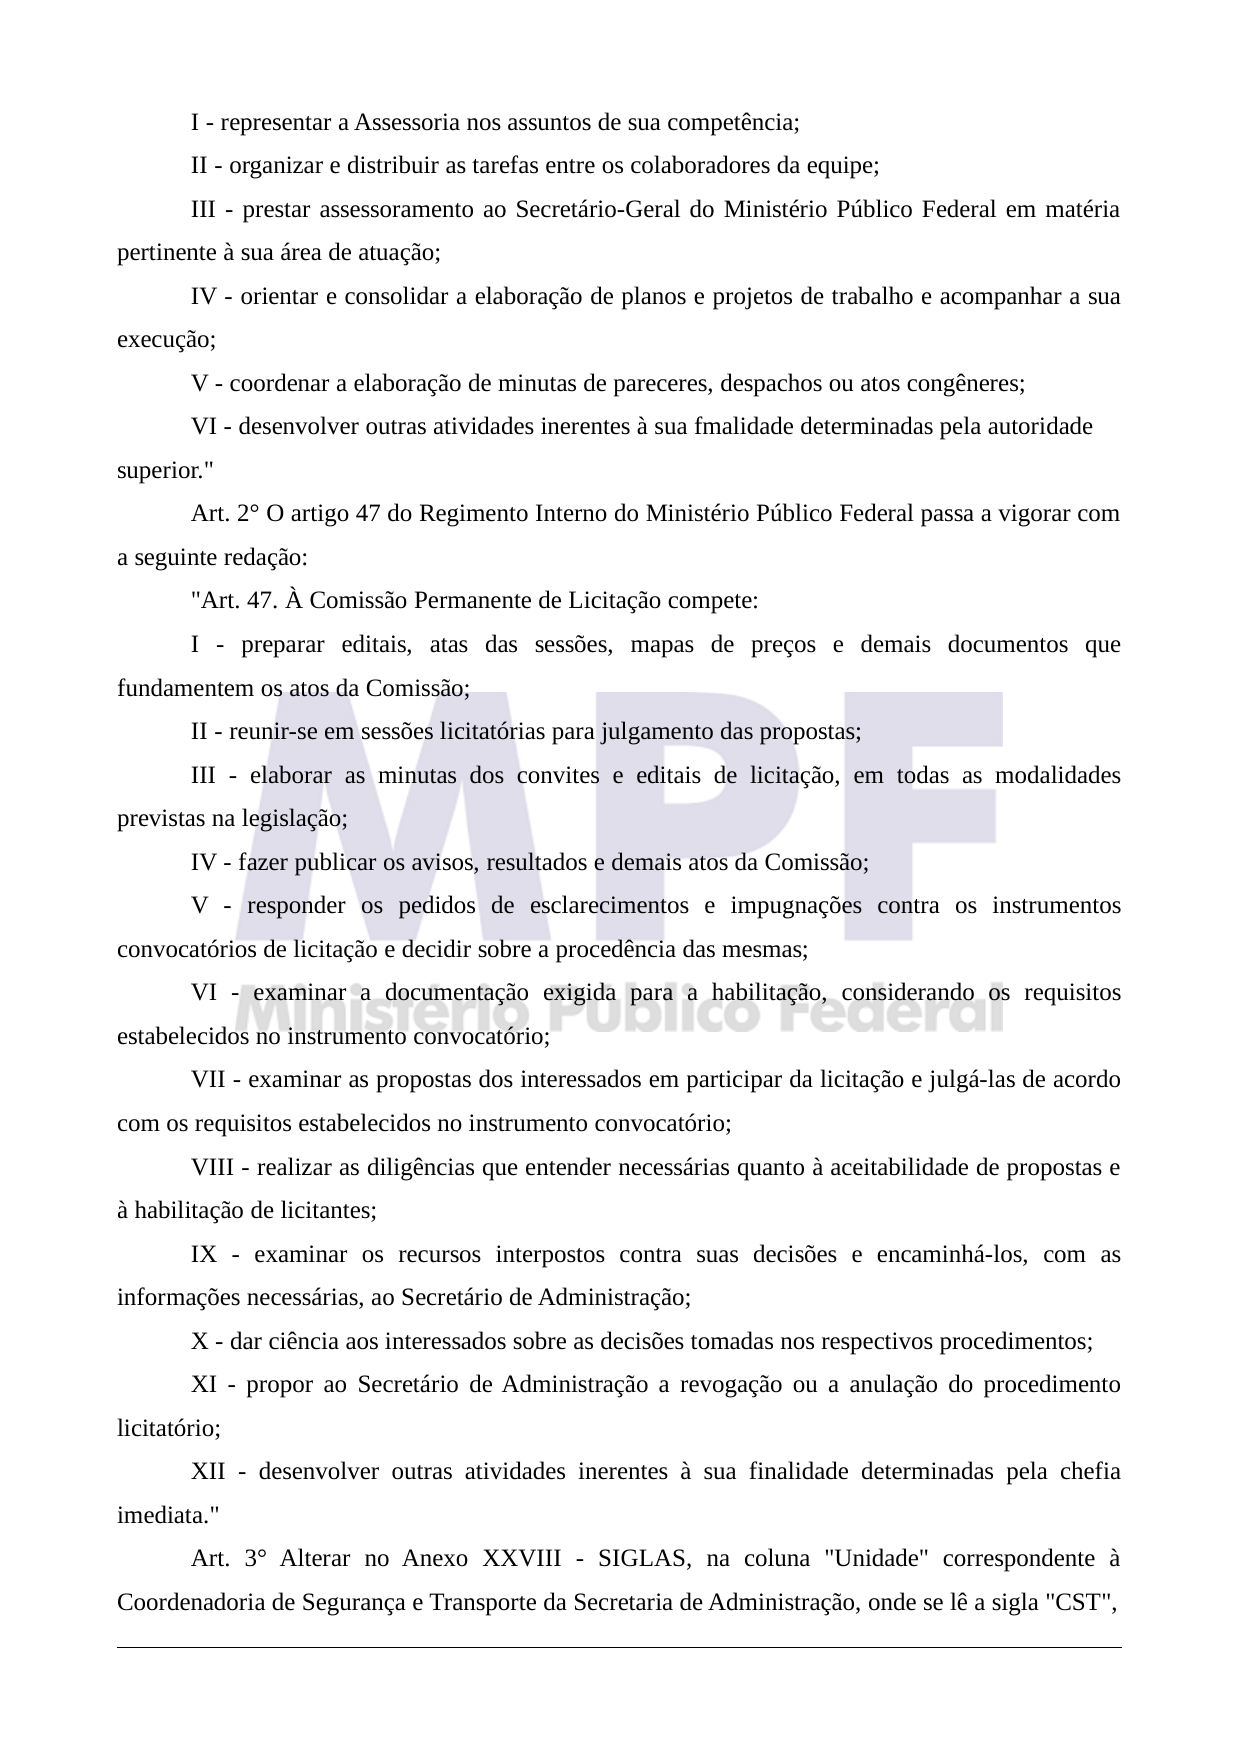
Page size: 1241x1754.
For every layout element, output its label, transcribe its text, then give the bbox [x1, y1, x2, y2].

text XII - desenvolver outras atividades inerentes à sua finalidade determinadas pela chefia imediata." [117, 1456, 1122, 1529]
text II - reunir-se em sessões licitatórias para julgamento das propostas; [117, 716, 1122, 745]
text IX - examinar os recursos interpostos contra suas decisões e encaminhá-los, com as informações necessárias, ao Secretário de Administração; [117, 1238, 1122, 1311]
text "Art. 47. À Comissão Permanente de Licitação compete: [117, 585, 1122, 614]
text VIII - realizar as diligências que entender necessárias quanto à aceitabilidade de propostas e à habilitação de licitantes; [117, 1151, 1122, 1224]
text Art. 2° O artigo 47 do Regimento Interno do Ministério Público Federal passa a vigorar com a seguinte redação: [117, 498, 1122, 571]
text III - elaborar as minutas dos convites e editais de licitação, em todas as modalidades previstas na legislação; [117, 759, 1122, 832]
text IV - fazer publicar os avisos, resultados e demais atos da Comissão; [117, 847, 1122, 876]
text IV - orientar e consolidar a elaboração de planos e projetos de trabalho e acompanhar a sua execução; [117, 281, 1122, 353]
picture [235, 963, 1004, 977]
text VII - examinar as propostas dos interessados em participar da licitação e julgá-las de acordo com os requisitos estabelecidos no instrumento convocatório; [117, 1064, 1122, 1137]
text XI - propor ao Secretário de Administração a revogação ou a anulação do procedimento licitatório; [117, 1369, 1122, 1442]
text V - coordenar a elaboração de minutas de pareceres, despachos ou atos congêneres; [117, 368, 1122, 397]
picture [235, 745, 1004, 759]
text III - prestar assessoramento ao Secretário-Geral do Ministério Público Federal em matéria pertinente à sua área de atuação; [117, 193, 1122, 266]
text Art. 3° Alterar no Anexo XXVIII - SIGLAS, na coluna "Unidade" correspondente à Coordenadoria de Segurança e Transporte da Secretaria de Administração, onde se lê a sigla "CST", [117, 1543, 1122, 1616]
picture [235, 701, 1004, 716]
text VI - desenvolver outras atividades inerentes à sua fmalidade determinadas pela autoridade [117, 411, 1122, 440]
text X - dar ciência aos interessados sobre as decisões tomadas nos respectivos procedimentos; [117, 1326, 1122, 1354]
text V - responder os pedidos de esclarecimentos e impugnações contra os instrumentos convocatórios de licitação e decidir sobre a procedência das mesmas; [117, 890, 1122, 963]
text I - representar a Assessoria nos assuntos de sua competência; [117, 106, 1122, 135]
text I - preparar editais, atas das sessões, mapas de preços e demais documentos que fundamentem os atos da Comissão; [117, 629, 1122, 701]
picture [235, 832, 1004, 847]
text superior." [117, 455, 1122, 484]
text VI - examinar a documentação exigida para a habilitação, considerando os requisitos estabelecidos no instrumento convocatório; [117, 977, 1122, 1050]
picture [235, 876, 1004, 890]
text II - organizar e distribuir as tarefas entre os colaboradores da equipe; [117, 150, 1122, 179]
